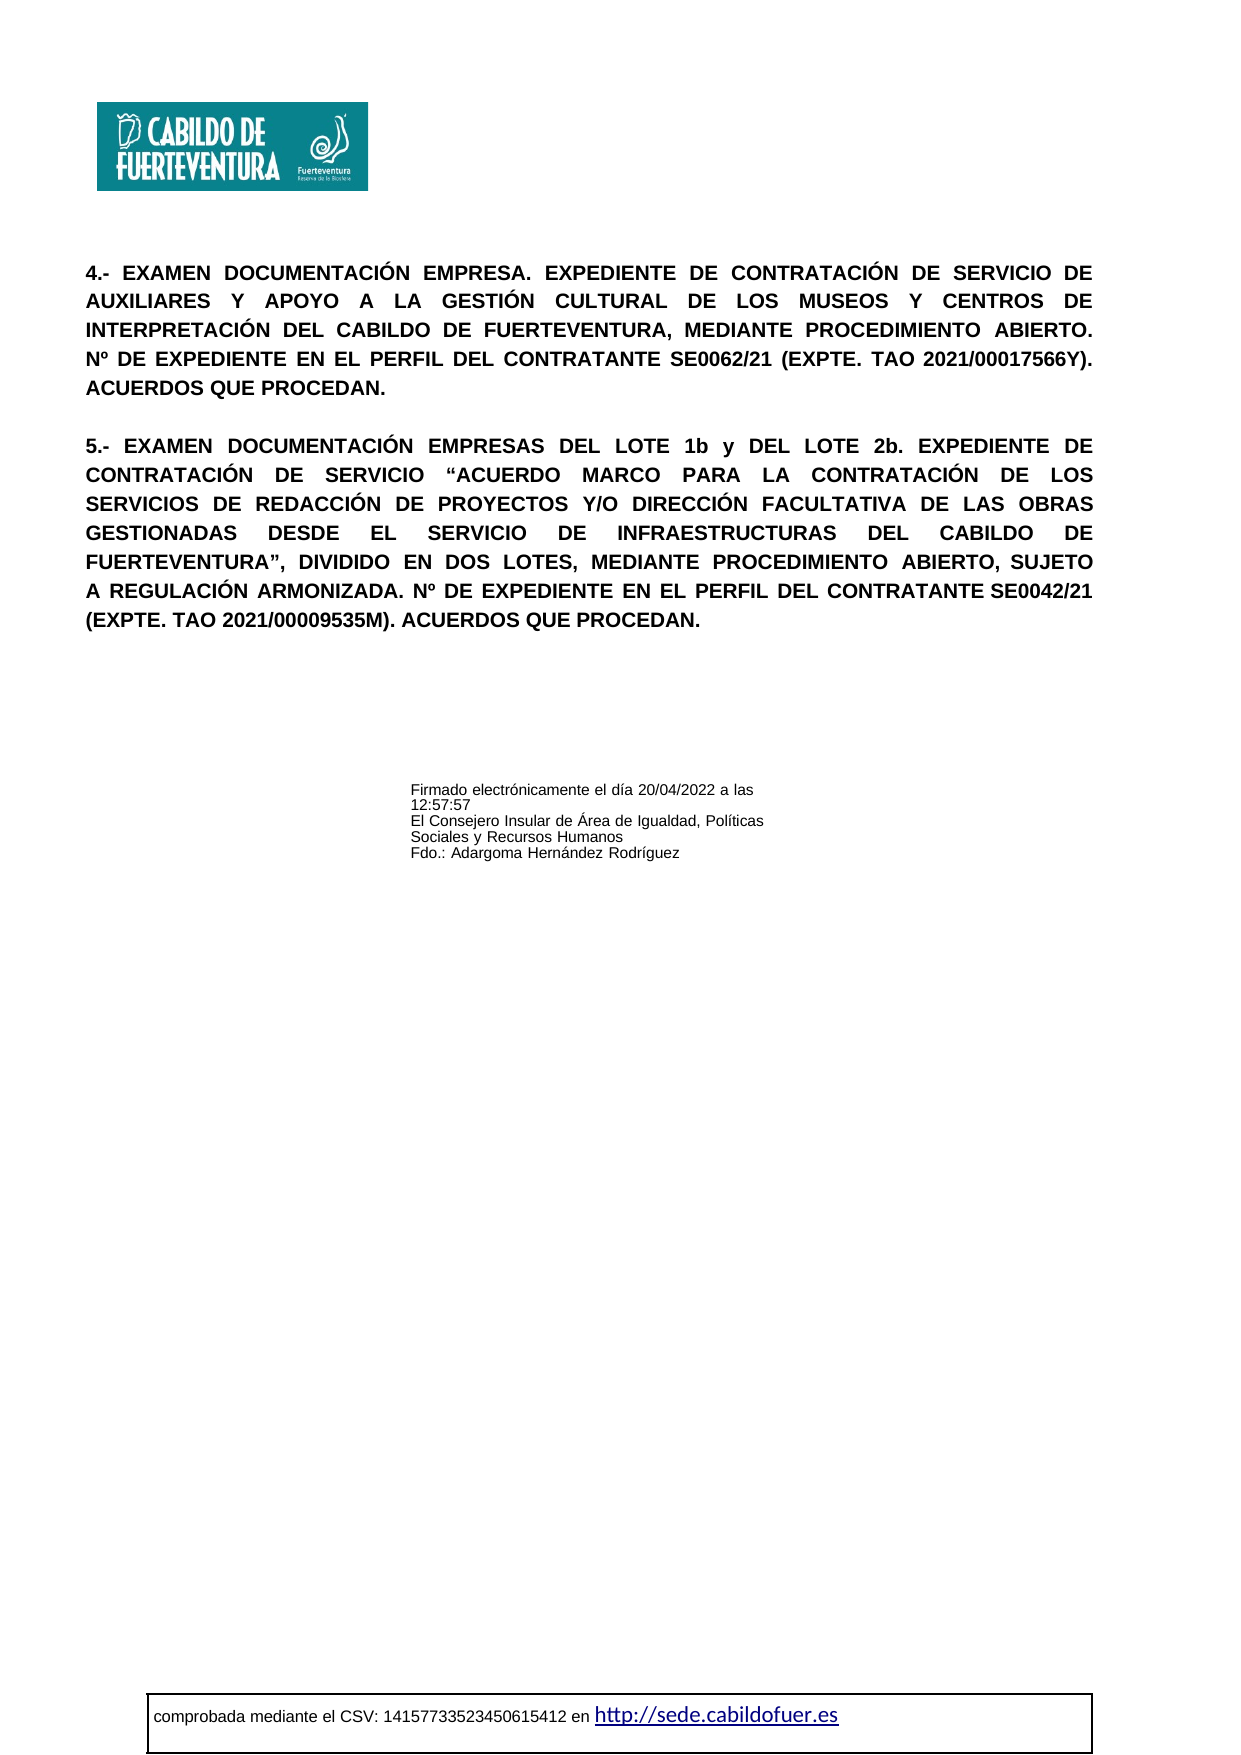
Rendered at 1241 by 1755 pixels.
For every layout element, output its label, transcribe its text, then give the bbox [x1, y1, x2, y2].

text 4.- EXAMEN DOCUMENTACIÓN EMPRESA. EXPEDIENTE DE CONTRATACIÓN DE SERVICIO DE AUXILIARES Y APOYO A LA GESTIÓN CULTURAL DE LOS MUSEOS Y CENTROS DE INTERPRETACIÓN DEL CABILDO DE FUERTEVENTURA, MEDIANTE PROCEDIMIENTO ABIERTO. Nº DE EXPEDIENTE EN EL PERFIL DEL CONTRATANTE SE0062/21 (EXPTE. TAO 2021/00017566Y). ACUERDOS QUE PROCEDAN. [85, 260, 1093, 400]
text 5.- EXAMEN DOCUMENTACIÓN EMPRESAS DEL LOTE 1b y DEL LOTE 2b. EXPEDIENTE DE CONTRATACIÓN DE SERVICIO “ACUERDO MARCO PARA LA CONTRATACIÓN DE LOS SERVICIOS DE REDACCIÓN DE PROYECTOS Y/O DIRECCIÓN FACULTATIVA DE LAS OBRAS GESTIONADAS DESDE EL SERVICIO DE INFRAESTRUCTURAS DEL CABILDO DE FUERTEVENTURA”, DIVIDIDO EN DOS LOTES, MEDIANTE PROCEDIMIENTO ABIERTO, SUJETO A REGULACIÓN ARMONIZADA. Nº DE EXPEDIENTE EN EL PERFIL DEL CONTRATANTE SE0042/21 (EXPTE. TAO 2021/00009535M). ACUERDOS QUE PROCEDAN. [85, 434, 1093, 631]
text Fdo.: Adargoma Hernández Rodríguez [410, 846, 1107, 862]
text El Consejero Insular de Área de Igualdad, Políticas Sociales y Recursos Humanos [410, 814, 819, 846]
text Firmado electrónicamente el día 20/04/2022 a las 12:57:57 [410, 782, 763, 814]
